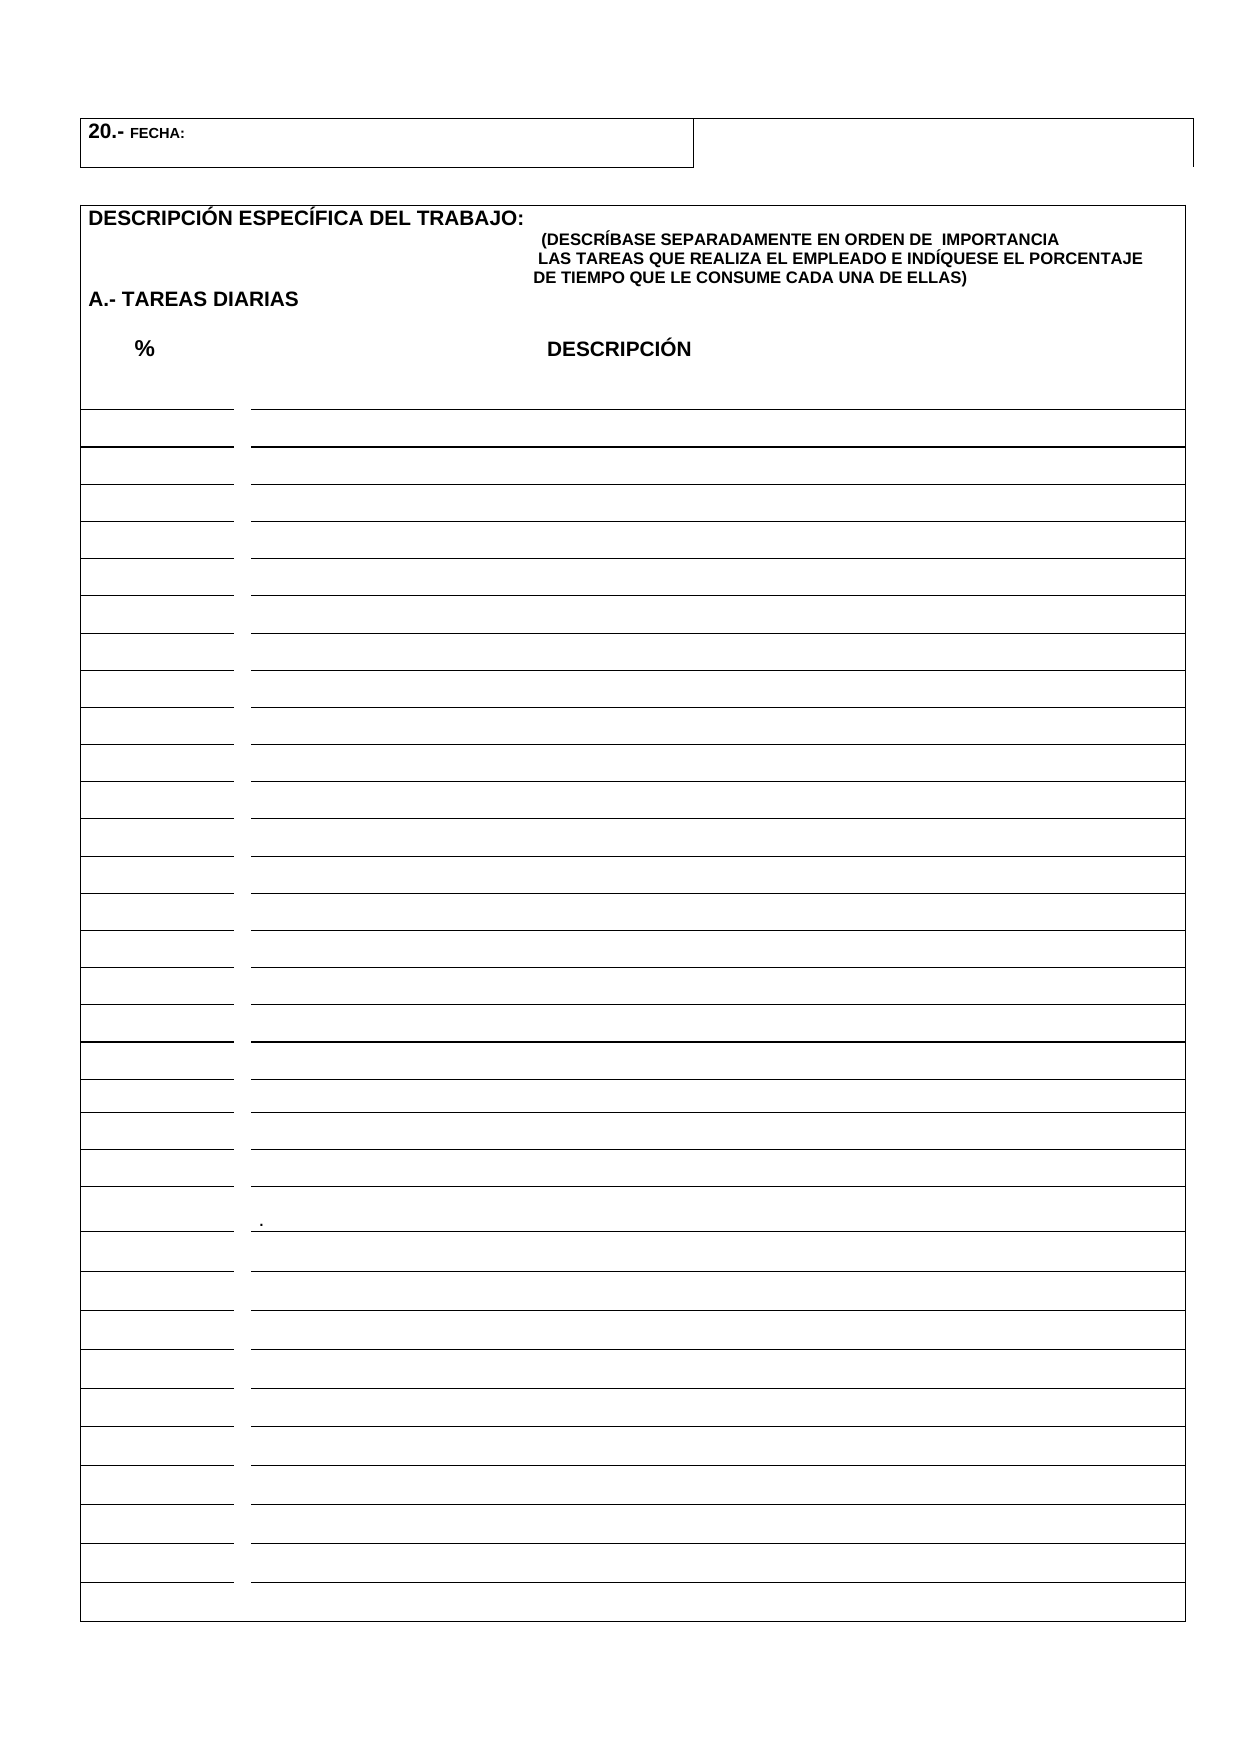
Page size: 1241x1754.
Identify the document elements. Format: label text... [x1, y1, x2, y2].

table_cell [251, 1389, 1185, 1426]
table_cell [81, 1583, 234, 1621]
table_cell [251, 522, 1185, 558]
table_cell [81, 819, 234, 856]
table_cell [81, 1505, 234, 1543]
table_cell [81, 634, 234, 669]
table_cell [251, 857, 1185, 893]
table_cell [81, 1350, 234, 1387]
table_cell [251, 1150, 1185, 1186]
table_cell [81, 485, 234, 521]
table_cell [251, 1005, 1185, 1041]
table_cell [251, 1427, 1185, 1465]
table_cell [81, 1389, 234, 1426]
table_cell [81, 1113, 234, 1149]
table_cell [81, 782, 234, 818]
table_cell [251, 1466, 1185, 1504]
table_cell [251, 448, 1185, 484]
table_cell [81, 448, 234, 484]
table_cell [81, 1005, 234, 1041]
table_cell [81, 1080, 234, 1112]
table_cell [81, 596, 234, 632]
table_cell [251, 782, 1185, 818]
table_cell [251, 1272, 1185, 1310]
table_cell [81, 745, 234, 781]
table_cell [251, 708, 1185, 744]
table_cell [694, 119, 1193, 167]
table_cell [251, 894, 1185, 930]
table_cell [251, 1113, 1185, 1149]
table_cell [81, 1043, 234, 1079]
table_cell [251, 968, 1185, 1004]
table_cell [81, 968, 234, 1004]
table_cell [81, 671, 234, 707]
table_cell [234, 409, 251, 1621]
table_cell [251, 596, 1185, 632]
table_cell [251, 485, 1185, 521]
table_cell [81, 708, 234, 744]
table_cell [81, 1311, 234, 1348]
table_cell . [251, 1187, 1185, 1231]
table_header DESCRIPCIÓN ESPECÍFICA DEL TRABAJO: (DESCRÍBASE SEPARADAMENTE EN ORDEN DE IMPORTANCIA LAS TAREAS QUE REALIZA EL EMPLEADO E INDÍQUESE EL PORCENTAJE DE TIEMPO QUE LE CONSUME CADA UNA DE ELLAS) A.- TAREAS DIARIAS % DESCRIPCIÓN [81, 206, 1185, 409]
table_cell [251, 1232, 1185, 1271]
table_cell 20.- FECHA: [81, 119, 693, 167]
table_cell [251, 1505, 1185, 1543]
table_cell [81, 1466, 234, 1504]
table_cell [81, 410, 234, 446]
table_cell [251, 931, 1185, 967]
table_cell [251, 559, 1185, 595]
table_cell [81, 894, 234, 930]
table_cell [81, 1427, 234, 1465]
table_cell [81, 1272, 234, 1310]
table_cell [81, 857, 234, 893]
table_cell [81, 1232, 234, 1271]
table_cell [251, 1043, 1185, 1079]
table_cell [251, 1311, 1185, 1348]
table_cell [81, 522, 234, 558]
table_cell [251, 1544, 1185, 1582]
table_cell [251, 819, 1185, 856]
table_cell [81, 1544, 234, 1582]
table_cell [251, 410, 1185, 446]
table_cell [81, 559, 234, 595]
table_cell [251, 671, 1185, 707]
table_cell [251, 1583, 1185, 1621]
table_cell [251, 745, 1185, 781]
table_cell [251, 1080, 1185, 1112]
table_cell [81, 1187, 234, 1231]
table_cell [81, 931, 234, 967]
table_cell [251, 634, 1185, 669]
table_cell [81, 1150, 234, 1186]
table_cell [251, 1350, 1185, 1387]
